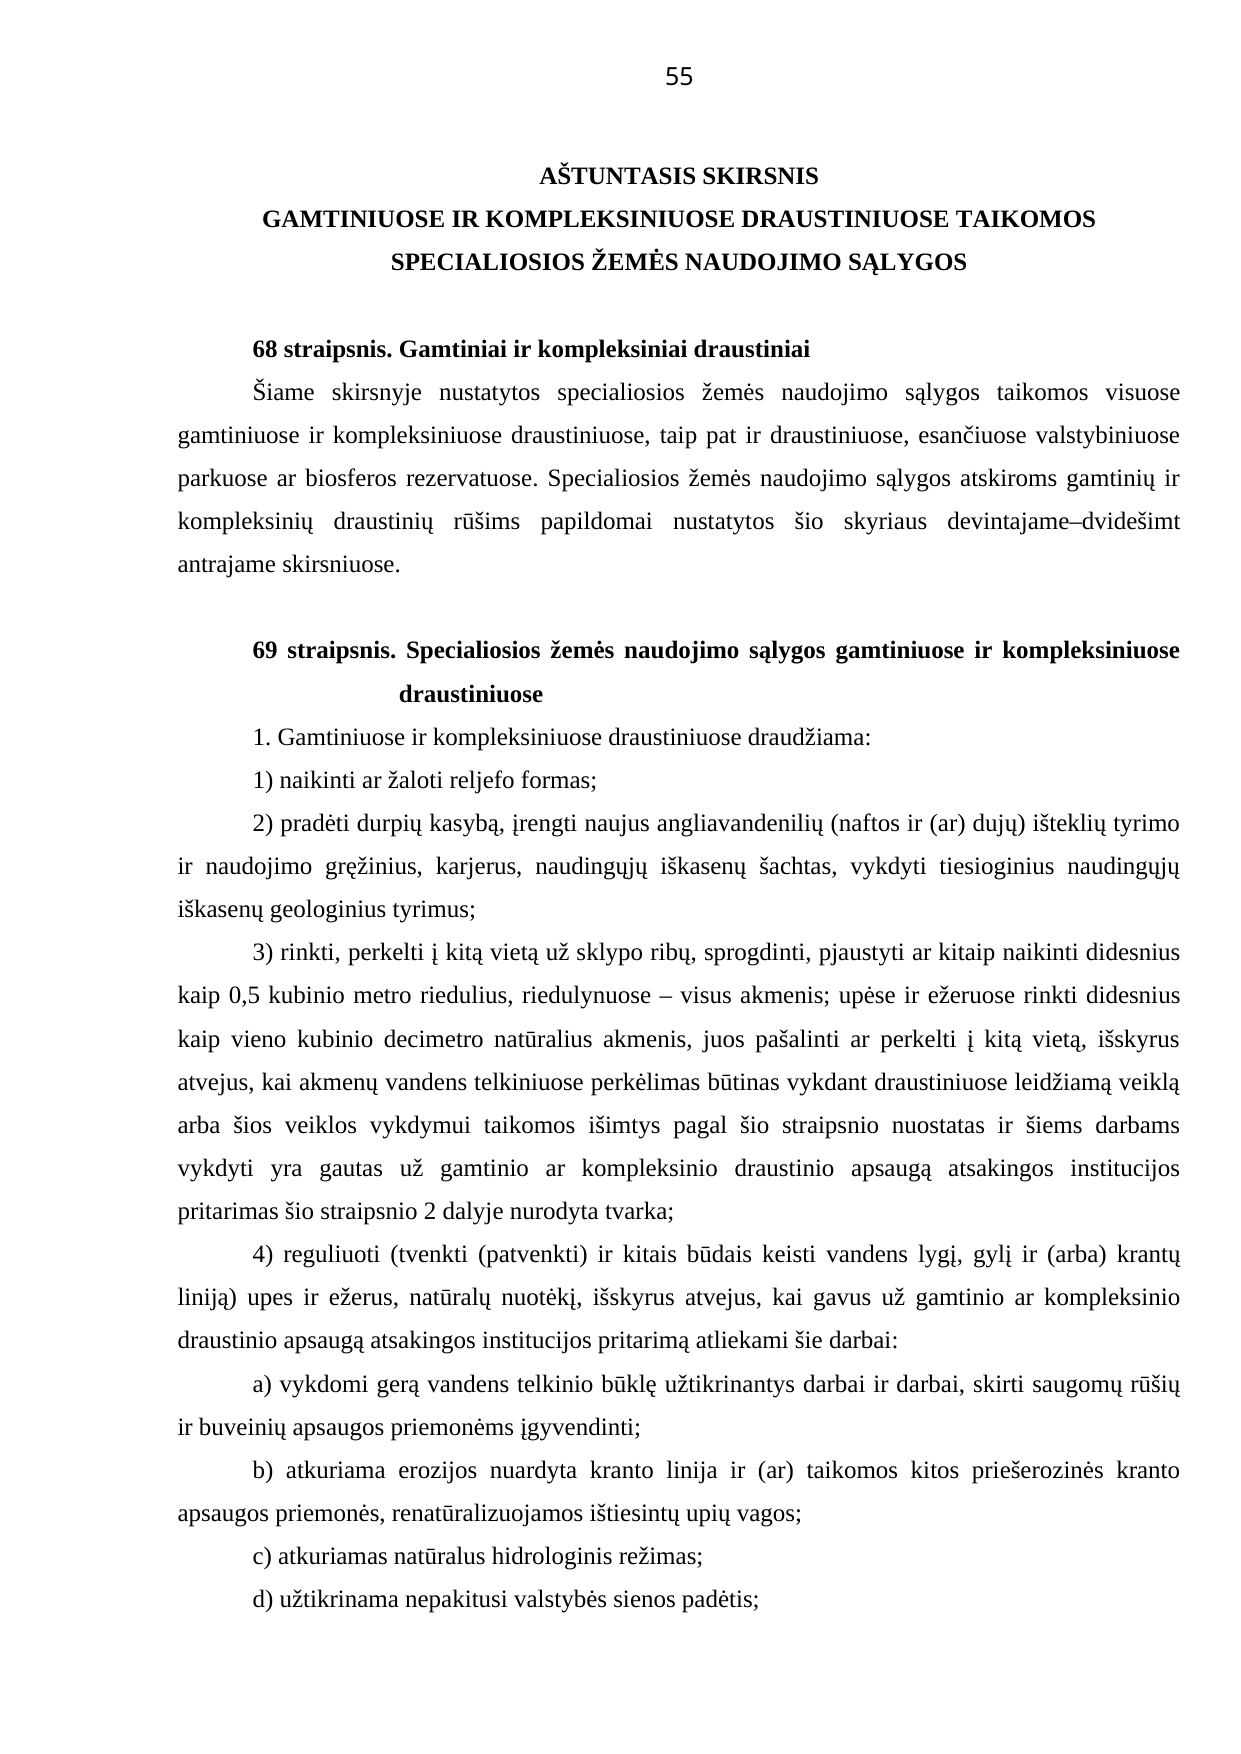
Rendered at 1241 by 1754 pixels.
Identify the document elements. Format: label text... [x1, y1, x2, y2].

text b) atkuriama erozijos nuardyta kranto linija ir (ar) taikomos kitos priešerozinės kranto apsaugos priemonės, renatūralizuojamos ištiesintų upių vagos; [177, 1455, 1181, 1527]
text 3) rinkti, perkelti į kitą vietą už sklypo ribų, sprogdinti, pjaustyti ar kitaip naikinti didesnius kaip 0,5 kubinio metro riedulius, riedulynuose – visus akmenis; upėse ir ežeruose rinkti didesnius kaip vieno kubinio decimetro natūralius akmenis, juos pašalinti ar perkelti į kitą vietą, išskyrus atvejus, kai akmenų vandens telkiniuose perkėlimas būtinas vykdant draustiniuose leidžiamą veiklą arba šios veiklos vykdymui taikomos išimtys pagal šio straipsnio nuostatas ir šiems darbams vykdyti yra gautas už gamtinio ar kompleksinio draustinio apsaugą atsakingos institucijos pritarimas šio straipsnio 2 dalyje nurodyta tvarka; [177, 937, 1181, 1225]
text AŠTUNTASIS SKIRSNIS [177, 161, 1181, 190]
text GAMTINIUOSE IR KOMPLEKSINIUOSE DRAUSTINIUOSE TAIKOMOS SPECIALIOSIOS ŽEMĖS NAUDOJIMO SĄLYGOS [177, 204, 1181, 276]
text 1) naikinti ar žaloti reljefo formas; [177, 765, 1181, 794]
text 1. Gamtiniuose ir kompleksiniuose draustiniuose draudžiama: [177, 722, 1181, 751]
text d) užtikrinama nepakitusi valstybės sienos padėtis; [177, 1584, 1181, 1613]
text 69 straipsnis. Specialiosios žemės naudojimo sąlygos gamtiniuose ir kompleksiniuose draustiniuose [252, 636, 1181, 707]
text a) vykdomi gerą vandens telkinio būklę užtikrinantys darbai ir darbai, skirti saugomų rūšių ir buveinių apsaugos priemonėms įgyvendinti; [177, 1369, 1181, 1441]
text 2) pradėti durpių kasybą, įrengti naujus angliavandenilių (naftos ir (ar) dujų) išteklių tyrimo ir naudojimo gręžinius, karjerus, naudingųjų iškasenų šachtas, vykdyti tiesioginius naudingųjų iškasenų geologinius tyrimus; [177, 808, 1181, 923]
text Šiame skirsnyje nustatytos specialiosios žemės naudojimo sąlygos taikomos visuose gamtiniuose ir kompleksiniuose draustiniuose, taip pat ir draustiniuose, esančiuose valstybiniuose parkuose ar biosferos rezervatuose. Specialiosios žemės naudojimo sąlygos atskiroms gamtinių ir kompleksinių draustinių rūšims papildomai nustatytos šio skyriaus devintajame–dvidešimt antrajame skirsniuose. [177, 377, 1181, 578]
text 4) reguliuoti (tvenkti (patvenkti) ir kitais būdais keisti vandens lygį, gylį ir (arba) krantų liniją) upes ir ežerus, natūralų nuotėkį, išskyrus atvejus, kai gavus už gamtinio ar kompleksinio draustinio apsaugą atsakingos institucijos pritarimą atliekami šie darbai: [177, 1239, 1181, 1354]
text c) atkuriamas natūralus hidrologinis režimas; [177, 1541, 1181, 1570]
text 68 straipsnis. Gamtiniai ir kompleksiniai draustiniai [177, 334, 1181, 362]
